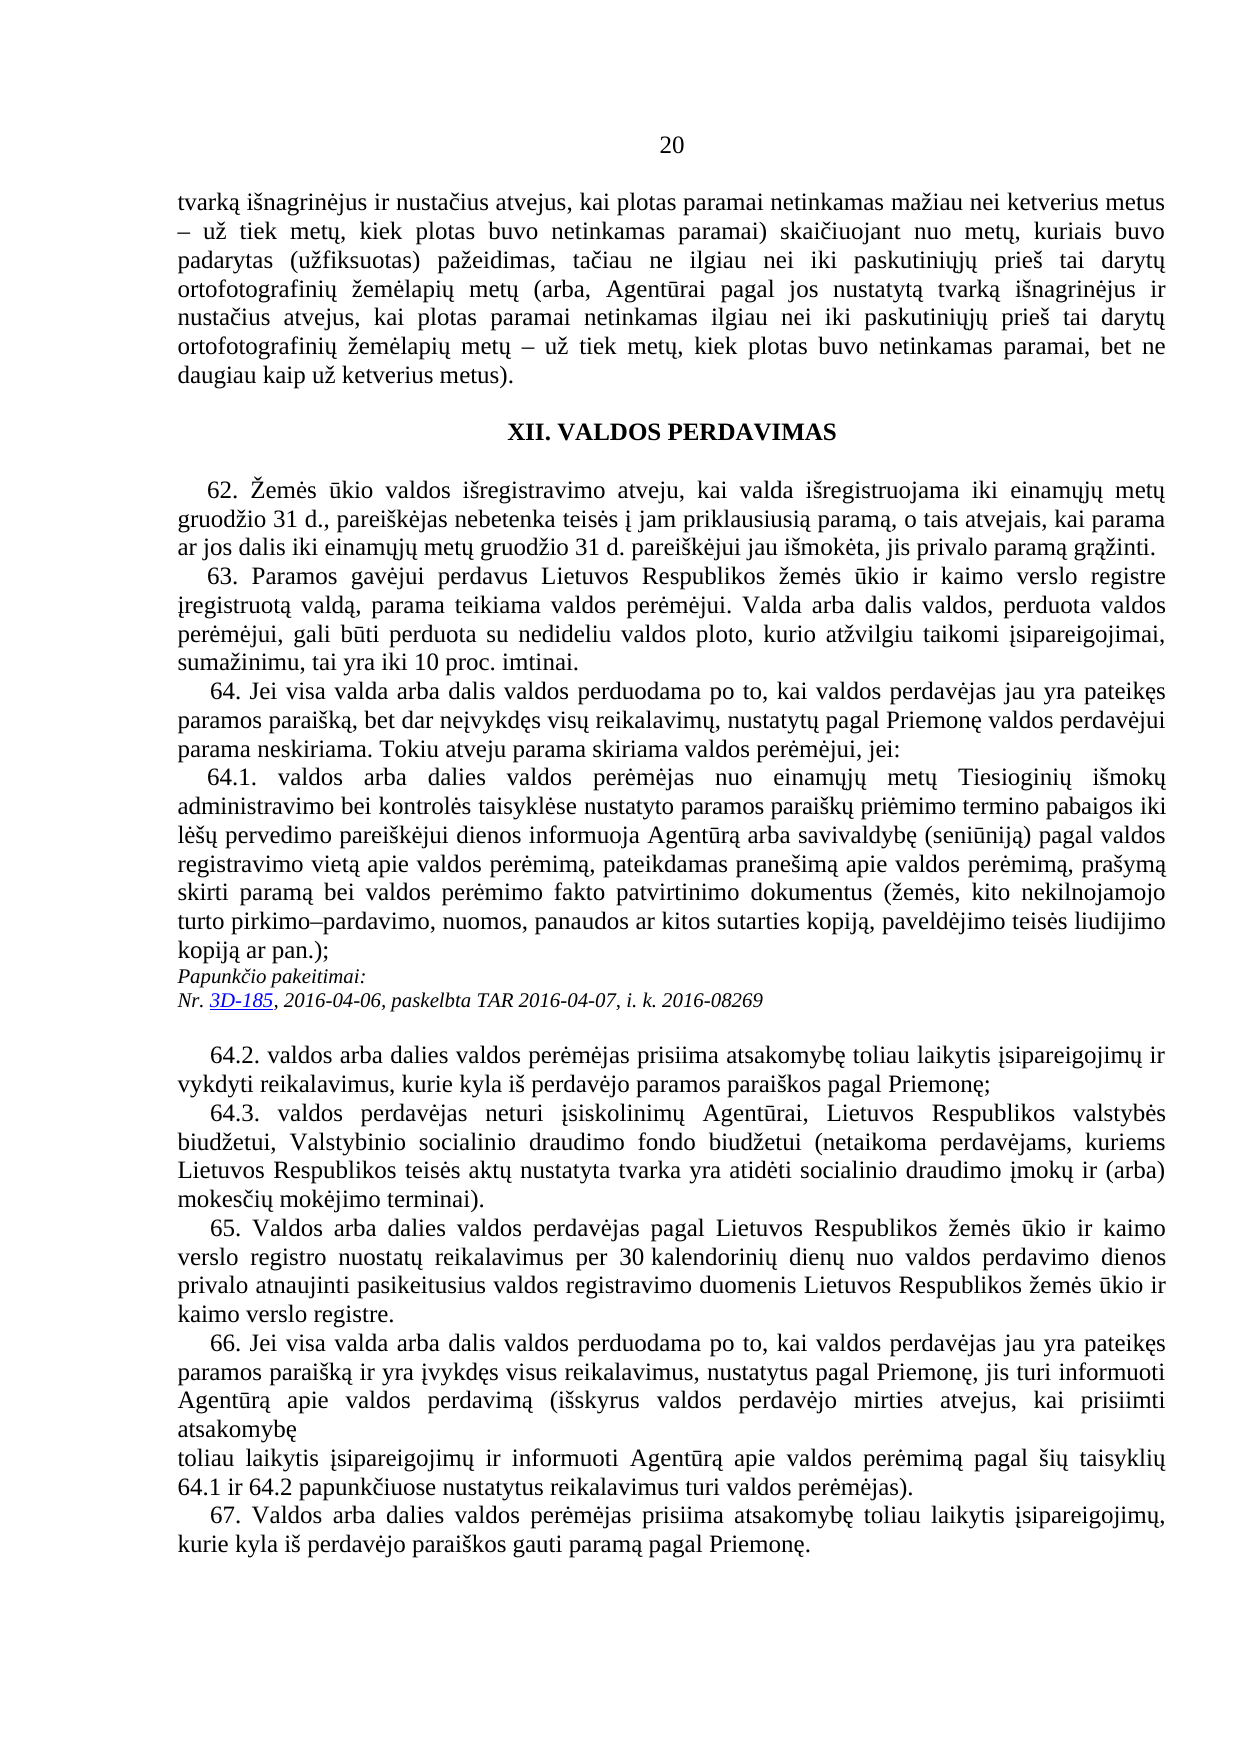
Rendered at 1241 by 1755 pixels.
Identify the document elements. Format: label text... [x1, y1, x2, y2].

text 62. Žemės ūkio valdos išregistravimo atveju, kai valda išregistruojama iki einamųjų metų gruodžio 31 d., pareiškėjas nebetenka teisės į jam priklausiusią paramą, o tais atvejais, kai parama ar jos dalis iki einamųjų metų gruodžio 31 d. pareiškėjui jau išmokėta, jis privalo paramą grąžinti. [177, 475, 1167, 561]
text XII. VALDOS PERDAVIMAS [177, 417, 1167, 446]
text 64.1. valdos arba dalies valdos perėmėjas nuo einamųjų metų Tiesioginių išmokų administravimo bei kontrolės taisyklėse nustatyto paramos paraiškų priėmimo termino pabaigos iki lėšų pervedimo pareiškėjui dienos informuoja Agentūrą arba savivaldybę (seniūniją) pagal valdos registravimo vietą apie valdos perėmimą, pateikdamas pranešimą apie valdos perėmimą, prašymą skirti paramą bei valdos perėmimo fakto patvirtinimo dokumentus (žemės, kito nekilnojamojo turto pirkimo–pardavimo, nuomos, panaudos ar kitos sutarties kopiją, paveldėjimo teisės liudijimo kopiją ar pan.); [177, 762, 1167, 964]
text tvarką išnagrinėjus ir nustačius atvejus, kai plotas paramai netinkamas mažiau nei ketverius metus – už tiek metų, kiek plotas buvo netinkamas paramai) skaičiuojant nuo metų, kuriais buvo padarytas (užfiksuotas) pažeidimas, tačiau ne ilgiau nei iki paskutiniųjų prieš tai darytų ortofotografinių žemėlapių metų (arba, Agentūrai pagal jos nustatytą tvarką išnagrinėjus ir nustačius atvejus, kai plotas paramai netinkamas ilgiau nei iki paskutiniųjų prieš tai darytų ortofotografinių žemėlapių metų – už tiek metų, kiek plotas buvo netinkamas paramai, bet ne daugiau kaip už ketverius metus). [177, 187, 1167, 389]
text 64. Jei visa valda arba dalis valdos perduodama po to, kai valdos perdavėjas jau yra pateikęs paramos paraišką, bet dar neįvykdęs visų reikalavimų, nustatytų pagal Priemonę valdos perdavėjui parama neskiriama. Tokiu atveju parama skiriama valdos perėmėjui, jei: [177, 676, 1167, 762]
text 64.2. valdos arba dalies valdos perėmėjas prisiima atsakomybę toliau laikytis įsipareigojimų ir vykdyti reikalavimus, kurie kyla iš perdavėjo paramos paraiškos pagal Priemonę; [177, 1041, 1167, 1098]
text Papunkčio pakeitimai: [177, 964, 1167, 988]
text 63. Paramos gavėjui perdavus Lietuvos Respublikos žemės ūkio ir kaimo verslo registre įregistruotą valdą, parama teikiama valdos perėmėjui. Valda arba dalis valdos, perduota valdos perėmėjui, gali būti perduota su nedideliu valdos ploto, kurio atžvilgiu taikomi įsipareigojimai, sumažinimu, tai yra iki 10 proc. imtinai. [177, 561, 1167, 676]
text 66. Jei visa valda arba dalis valdos perduodama po to, kai valdos perdavėjas jau yra pateikęs paramos paraišką ir yra įvykdęs visus reikalavimus, nustatytus pagal Priemonę, jis turi informuoti Agentūrą apie valdos perdavimą (išskyrus valdos perdavėjo mirties atvejus, kai prisiimti atsakomybę [177, 1328, 1167, 1443]
text 64.3. valdos perdavėjas neturi įsiskolinimų Agentūrai, Lietuvos Respublikos valstybės biudžetui, Valstybinio socialinio draudimo fondo biudžetui (netaikoma perdavėjams, kuriems Lietuvos Respublikos teisės aktų nustatyta tvarka yra atidėti socialinio draudimo įmokų ir (arba) mokesčių mokėjimo terminai). [177, 1098, 1167, 1213]
text 65. Valdos arba dalies valdos perdavėjas pagal Lietuvos Respublikos žemės ūkio ir kaimo verslo registro nuostatų reikalavimus per 30 kalendorinių dienų nuo valdos perdavimo dienos privalo atnaujinti pasikeitusius valdos registravimo duomenis Lietuvos Respublikos žemės ūkio ir kaimo verslo registre. [177, 1213, 1167, 1328]
text Nr. 3D-185, 2016-04-06, paskelbta TAR 2016-04-07, i. k. 2016-08269 [177, 988, 1167, 1012]
text toliau laikytis įsipareigojimų ir informuoti Agentūrą apie valdos perėmimą pagal šių taisyklių 64.1 ir 64.2 papunkčiuose nustatytus reikalavimus turi valdos perėmėjas). [177, 1443, 1167, 1501]
text 67. Valdos arba dalies valdos perėmėjas prisiima atsakomybę toliau laikytis įsipareigojimų, kurie kyla iš perdavėjo paraiškos gauti paramą pagal Priemonę. [177, 1501, 1167, 1558]
